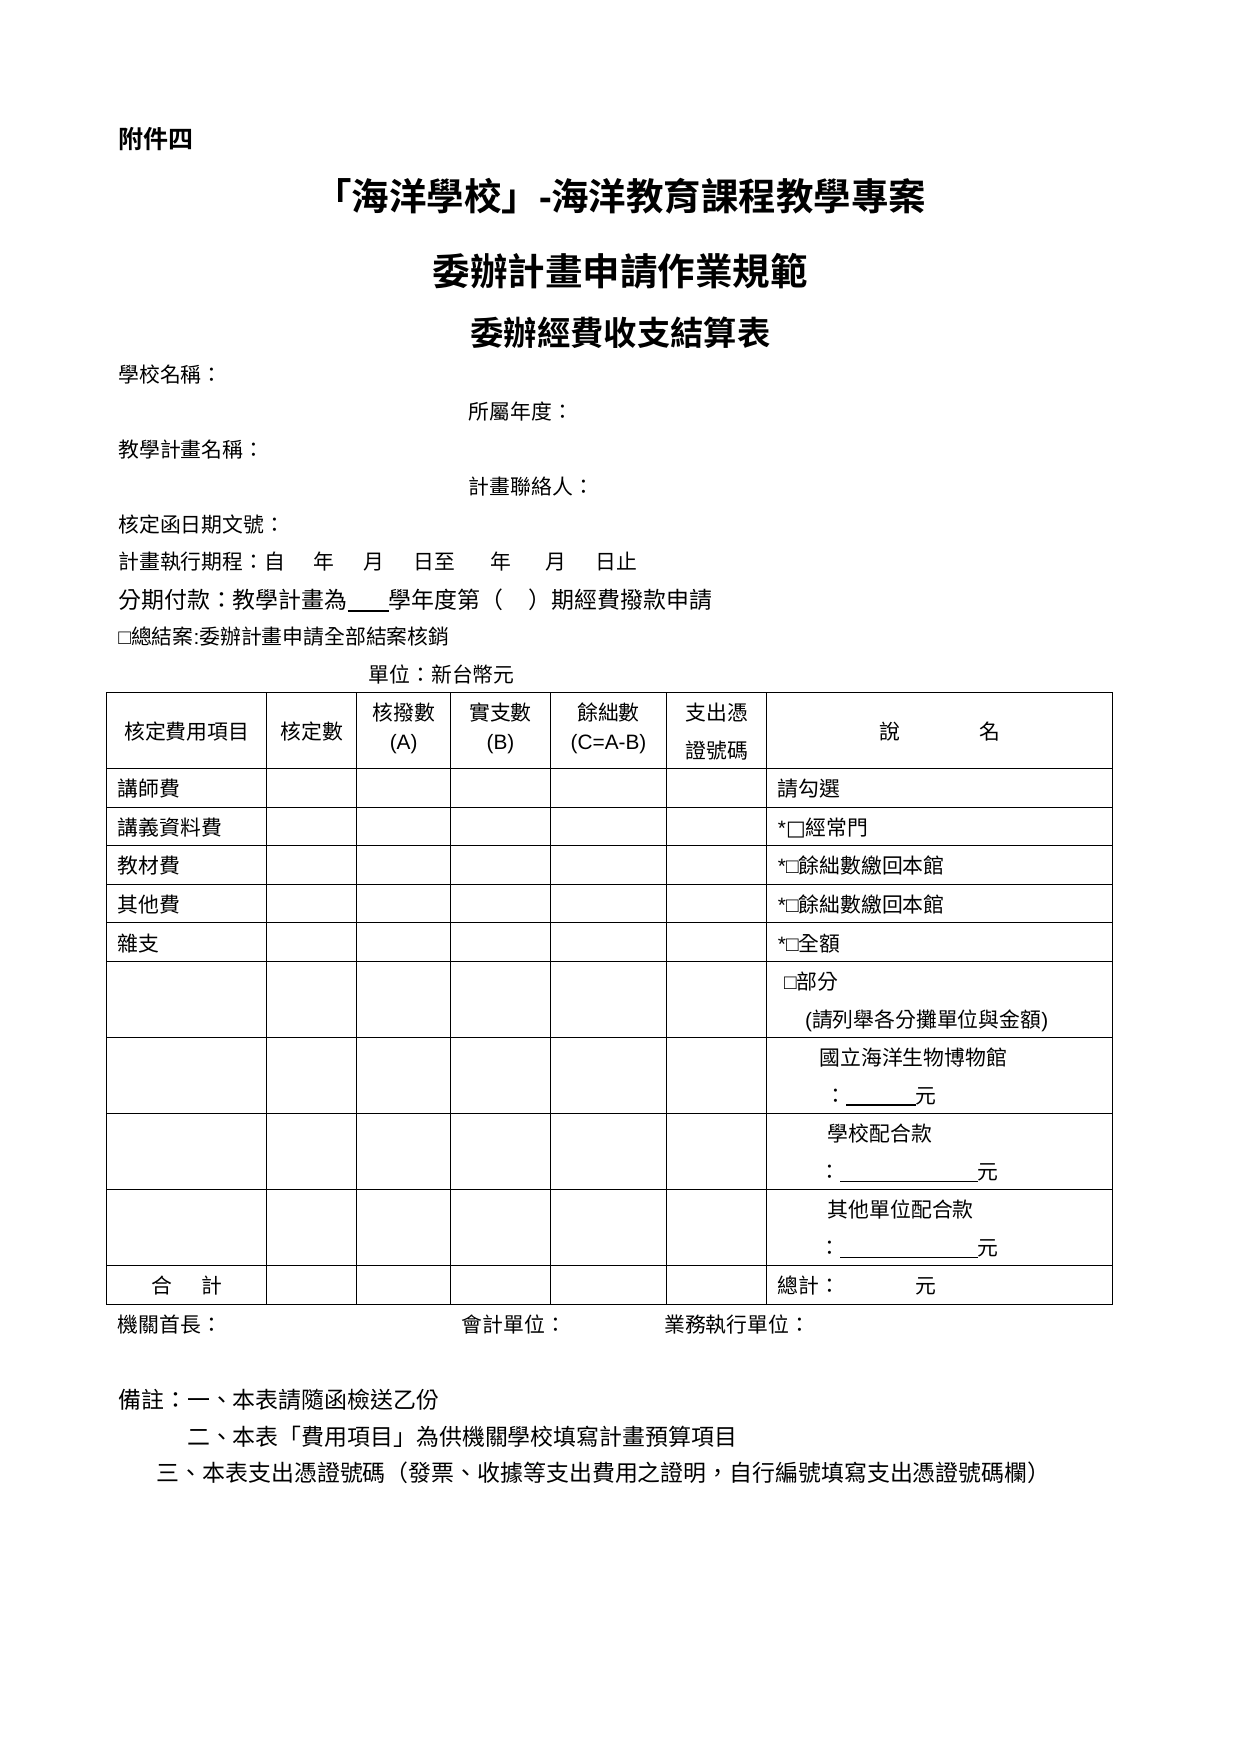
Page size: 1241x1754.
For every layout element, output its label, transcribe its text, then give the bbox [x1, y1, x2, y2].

text □總結案:委辦計畫申請全部結案核銷 單位：新台幣元 [118, 617, 1122, 692]
table_cell 講義資料費 [107, 808, 266, 845]
table_cell [551, 885, 666, 922]
table_cell [667, 1266, 766, 1303]
table_cell [451, 808, 550, 845]
table_cell [924, 1305, 1112, 1342]
text 所屬年度： [118, 392, 1122, 429]
table_cell [107, 1190, 266, 1265]
table_cell [267, 1266, 356, 1303]
table_cell 請勾選 [767, 769, 1112, 807]
table_cell 機關首長： [106, 1305, 357, 1342]
table_cell [107, 962, 266, 1037]
table_cell [451, 962, 550, 1037]
table_cell [357, 923, 450, 961]
text 教學計畫名稱： [118, 429, 1122, 467]
table_cell [267, 1114, 356, 1189]
table_header 核撥數 (A) [357, 693, 450, 768]
table_cell *□經常門 [767, 808, 1112, 845]
table_cell [667, 808, 766, 845]
table_header 實支數 (B) [451, 693, 550, 768]
text 分期付款：教學計畫為 學年度第（ ）期經費撥款申請 [118, 579, 1122, 617]
text 計畫聯絡人： [118, 467, 1122, 504]
table_cell [357, 769, 450, 807]
table_cell [451, 1266, 550, 1303]
table_cell 總計： 元 [767, 1266, 1112, 1303]
table_cell [667, 885, 766, 922]
table_cell [451, 885, 550, 922]
table_cell [667, 846, 766, 884]
text 附件四 [118, 120, 1122, 156]
table_cell [267, 923, 356, 961]
table_header 說 名 [767, 693, 1112, 768]
table_cell [357, 1305, 450, 1342]
table_cell [667, 962, 766, 1037]
table_cell 講師費 [107, 769, 266, 807]
text 委辦計畫申請作業規範 [118, 231, 1122, 306]
table_cell 合 計 [107, 1266, 266, 1303]
table_cell [451, 1114, 550, 1189]
table_cell *□餘絀數繳回本館 [767, 885, 1112, 922]
table_cell [267, 885, 356, 922]
table_cell [667, 769, 766, 807]
table_cell [357, 1038, 450, 1113]
text 備註：一、本表請隨函檢送乙份 [118, 1379, 1122, 1417]
table_cell [357, 1114, 450, 1189]
table_cell [451, 846, 550, 884]
table_cell 教材費 [107, 846, 266, 884]
table_cell [551, 1038, 666, 1113]
table_cell 國立海洋生物博物館 ： 元 [767, 1038, 1112, 1113]
table_cell [107, 1038, 266, 1113]
table_cell [551, 923, 666, 961]
table_cell [551, 1190, 666, 1265]
table_cell [451, 769, 550, 807]
table_cell [357, 885, 450, 922]
table_cell [357, 962, 450, 1037]
table_cell [357, 808, 450, 845]
table_cell [267, 1190, 356, 1265]
table_header 核定費用項目 [107, 693, 266, 768]
table_header 餘絀數 (C=A-B) [551, 693, 666, 768]
table_cell [667, 1038, 766, 1113]
table_header 支出憑證號碼 [667, 693, 766, 768]
table_header 核定數 [267, 693, 356, 768]
table_cell [357, 846, 450, 884]
table_cell 會計單位： 業務執行單位： [450, 1305, 924, 1342]
table_cell [267, 769, 356, 807]
text 委辦經費收支結算表 [118, 306, 1122, 354]
table_cell *□全額 [767, 923, 1112, 961]
table_cell [667, 923, 766, 961]
table_cell [267, 962, 356, 1037]
table_cell 學校配合款 ： 元 [767, 1114, 1112, 1189]
text 計畫執行期程：自 年 月 日至 年 月 日止 [118, 542, 1122, 579]
table_cell [451, 1038, 550, 1113]
table_cell [451, 1190, 550, 1265]
table_cell □部分 (請列舉各分攤單位與金額) [767, 962, 1112, 1037]
table_cell [667, 1190, 766, 1265]
table_cell [551, 1114, 666, 1189]
table_cell [451, 923, 550, 961]
text 學校名稱： [118, 354, 1122, 392]
table_cell 其他費 [107, 885, 266, 922]
text 二、本表「費用項目」為供機關學校填寫計畫預算項目 [118, 1417, 1122, 1454]
table_cell [551, 808, 666, 845]
table_cell [551, 962, 666, 1037]
text 三、本表支出憑證號碼（發票、收據等支出費用之證明，自行編號填寫支出憑證號碼欄） [118, 1454, 1122, 1488]
table_cell [107, 1114, 266, 1189]
table_cell [357, 1190, 450, 1265]
table_cell [267, 808, 356, 845]
text 核定函日期文號： [118, 504, 1122, 542]
table_cell [267, 846, 356, 884]
table_cell [357, 1266, 450, 1303]
table_cell *□餘絀數繳回本館 [767, 846, 1112, 884]
table_cell [551, 769, 666, 807]
table_cell 雜支 [107, 923, 266, 961]
table_cell [551, 846, 666, 884]
text 「海洋學校」-海洋教育課程教學專案 [118, 156, 1122, 231]
table_cell [667, 1114, 766, 1189]
table_cell [551, 1266, 666, 1303]
table_cell 其他單位配合款 ： 元 [767, 1190, 1112, 1265]
table_cell [267, 1038, 356, 1113]
